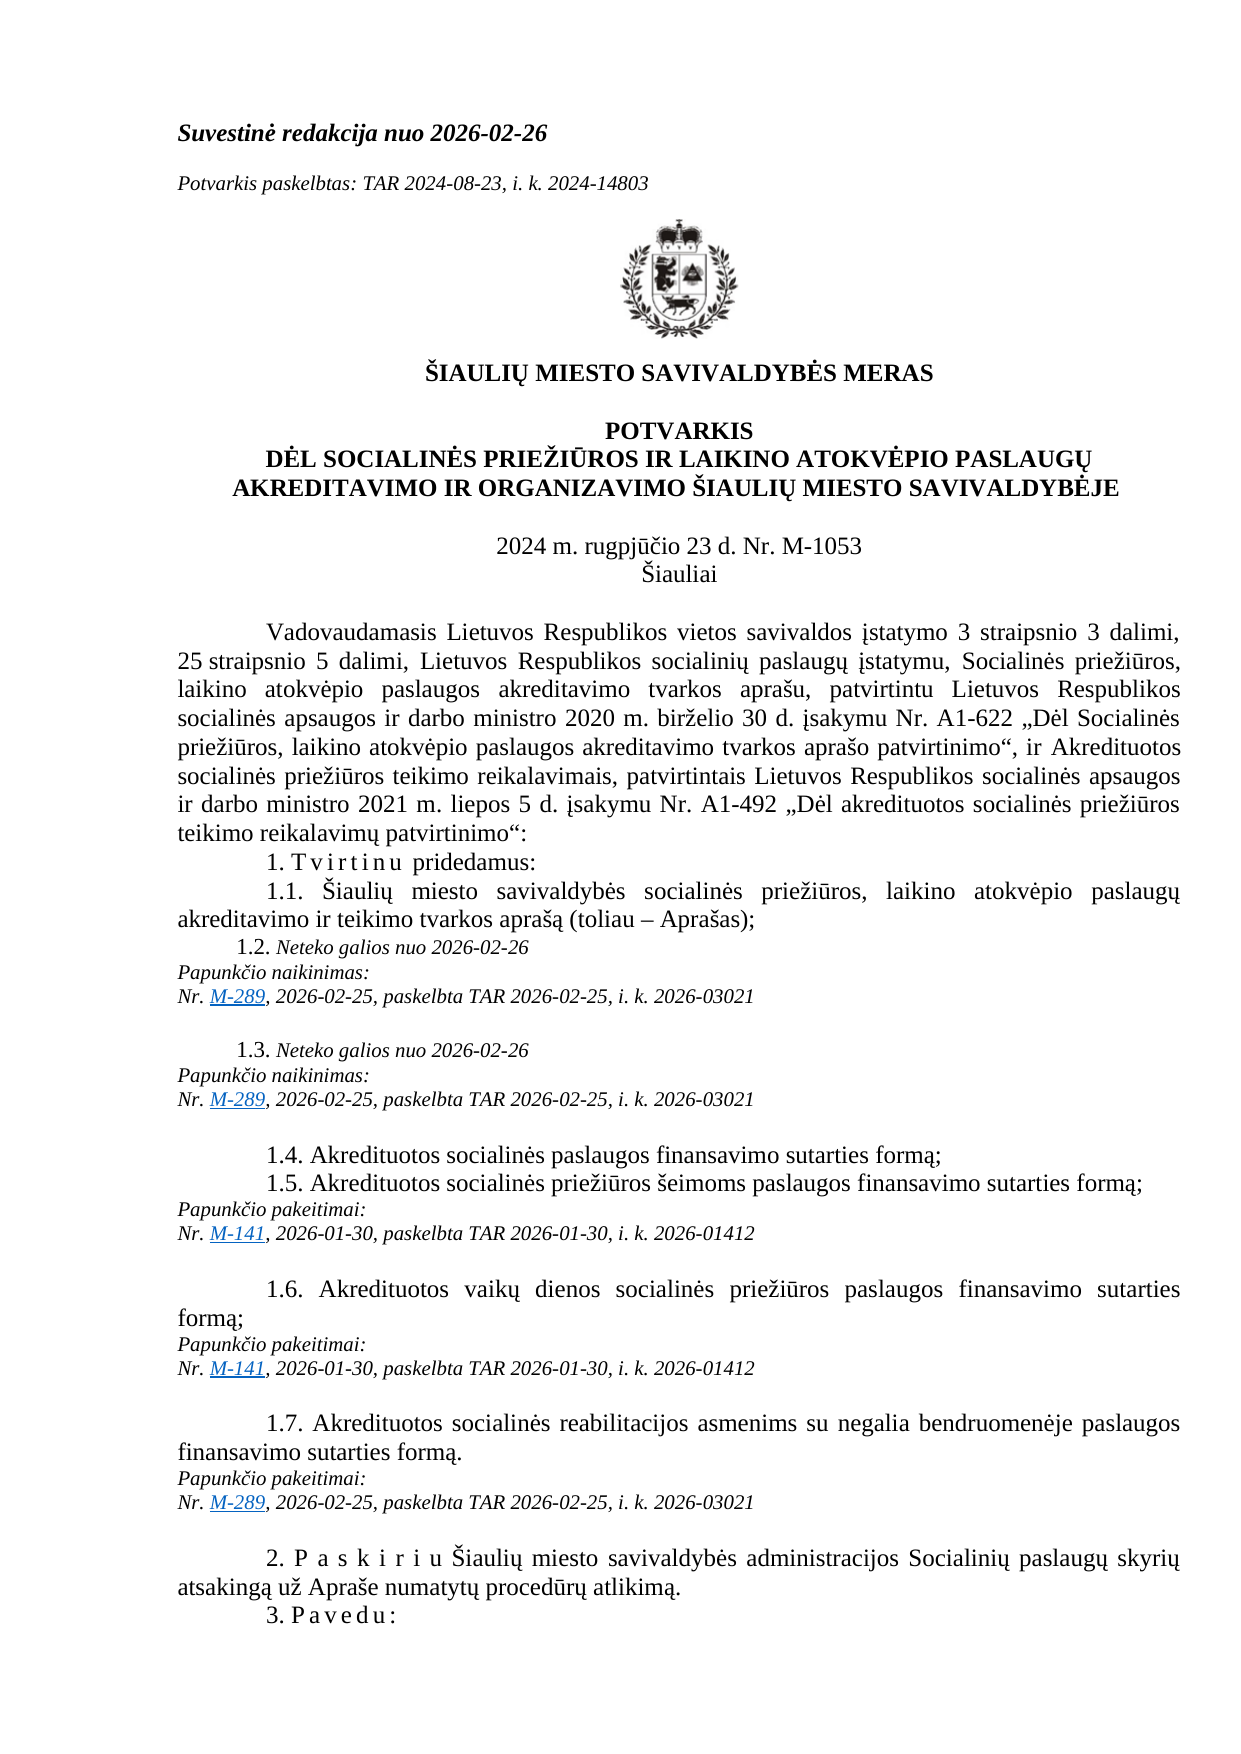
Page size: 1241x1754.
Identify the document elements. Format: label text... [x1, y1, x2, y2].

text Papunkčio pakeitimai: [177, 1197, 1181, 1221]
text Nr. M-141, 2026-01-30, paskelbta TAR 2026-01-30, i. k. 2026-01412 [177, 1356, 1181, 1380]
subtitle ŠIAULIŲ MIESTO SAVIVALDYBĖS MERAS [177, 358, 1181, 387]
text Papunkčio pakeitimai: [177, 1466, 1181, 1490]
text 1.3. Neteko galios nuo 2026-02-26 [177, 1036, 1181, 1063]
text Suvestinė redakcija nuo 2026-02-26 [177, 118, 1181, 147]
text 1.7. Akredituotos socialinės reabilitacijos asmenims su negalia bendruomenėje paslaugos finansavimo sutarties formą. [177, 1408, 1181, 1466]
text Papunkčio naikinimas: [177, 959, 1181, 984]
text 1.2. Neteko galios nuo 2026-02-26 [177, 933, 1181, 959]
text 2024 m. rugpjūčio 23 d. Nr. M-1053 [177, 531, 1181, 559]
text POTVARKIS [177, 416, 1181, 444]
text 1. Tvirtinu pridedamus: [177, 847, 1181, 876]
text Vadovaudamasis Lietuvos Respublikos vietos savivaldos įstatymo 3 straipsnio 3 dalimi, 25 straipsnio 5 dalimi, Lietuvos Respublikos socialinių paslaugų įstatymu, Socialinės priežiūros, laikino atokvėpio paslaugos akreditavimo tvarkos aprašu, patvirtintu Lietuvos Respublikos socialinės apsaugos ir darbo ministro 2020 m. birželio 30 d. įsakymu Nr. A1-622 „Dėl Socialinės priežiūros, laikino atokvėpio paslaugos akreditavimo tvarkos aprašo patvirtinimo“, ir Akredituotos socialinės priežiūros teikimo reikalavimais, patvirtintais Lietuvos Respublikos socialinės apsaugos ir darbo ministro 2021 m. liepos 5 d. įsakymu Nr. A1-492 „Dėl akredituotos socialinės priežiūros teikimo reikalavimų patvirtinimo“: [177, 617, 1181, 847]
text 1.5. Akredituotos socialinės priežiūros šeimoms paslaugos finansavimo sutarties formą; [177, 1168, 1181, 1197]
text 1.1. Šiaulių miesto savivaldybės socialinės priežiūros, laikino atokvėpio paslaugų akreditavimo ir teikimo tvarkos aprašą (toliau – Aprašas); [177, 876, 1181, 933]
text Potvarkis paskelbtas: TAR 2024-08-23, i. k. 2024-14803 [177, 171, 1181, 195]
text 1.4. Akredituotos socialinės paslaugos finansavimo sutarties formą; [177, 1140, 1181, 1168]
text Papunkčio pakeitimai: [177, 1332, 1181, 1356]
text DĖL SOCIALINĖS PRIEŽIŪROS IR LAIKINO ATOKVĖPIO PASLAUGŲ AKREDITAVIMO IR ORGANIZAVIMO ŠIAULIŲ MIESTO SAVIVALDYBĖJE [177, 444, 1181, 502]
text Nr. M-289, 2026-02-25, paskelbta TAR 2026-02-25, i. k. 2026-03021 [177, 984, 1181, 1008]
text Šiauliai [177, 559, 1181, 588]
text 1.6. Akredituotos vaikų dienos socialinės priežiūros paslaugos finansavimo sutarties formą; [177, 1274, 1181, 1332]
text Nr. M-289, 2026-02-25, paskelbta TAR 2026-02-25, i. k. 2026-03021 [177, 1490, 1181, 1514]
text Papunkčio naikinimas: [177, 1063, 1181, 1087]
text 2. P a s k i r i u Šiaulių miesto savivaldybės administracijos Socialinių paslaugų skyrių atsakingą už Apraše numatytų procedūrų atlikimą. [177, 1543, 1181, 1600]
text Nr. M-289, 2026-02-25, paskelbta TAR 2026-02-25, i. k. 2026-03021 [177, 1087, 1181, 1111]
text 3. Pavedu: [177, 1600, 1181, 1629]
text Nr. M-141, 2026-01-30, paskelbta TAR 2026-01-30, i. k. 2026-01412 [177, 1221, 1181, 1245]
